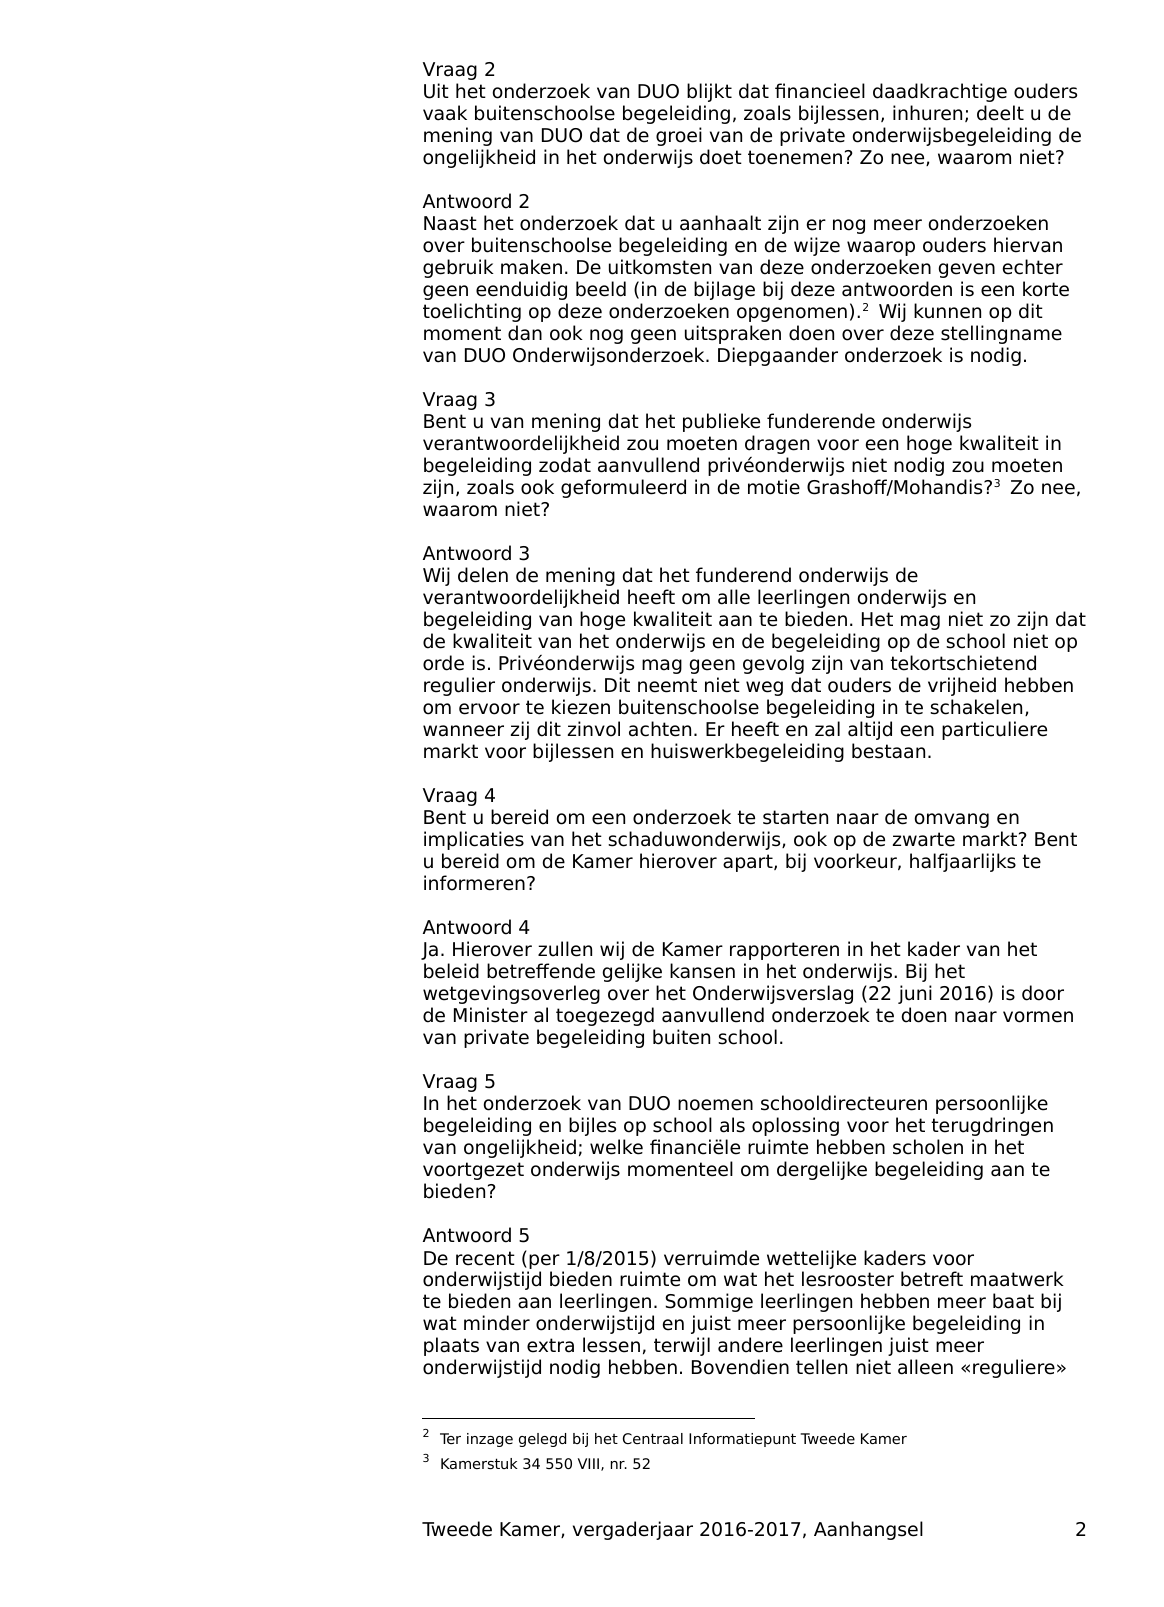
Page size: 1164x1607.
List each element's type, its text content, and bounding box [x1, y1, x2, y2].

text De recent (per 1/8/2015) verruimde wettelijke kaders voor onderwijstijd bieden ruimte om wat het lesrooster betreft maatwerk te bieden aan leerlingen. Sommige leerlingen hebben meer baat bij wat minder onderwijstijd en juist meer persoonlijke begeleiding in plaats van extra lessen, terwijl andere leerlingen juist meer onderwijstijd nodig hebben. Bovendien tellen niet alleen «reguliere» [422, 1247, 1087, 1379]
text Vraag 5 [422, 1071, 1087, 1093]
text Wij delen de mening dat het funderend onderwijs de verantwoordelijkheid heeft om alle leerlingen onderwijs en begeleiding van hoge kwaliteit aan te bieden. Het mag niet zo zijn dat de kwaliteit van het onderwijs en de begeleiding op de school niet op orde is. Privéonderwijs mag geen gevolg zijn van tekortschietend regulier onderwijs. Dit neemt niet weg dat ouders de vrijheid hebben om ervoor te kiezen buitenschoolse begeleiding in te schakelen, wanneer zij dit zinvol achten. Er heeft en zal altijd een particuliere markt voor bijlessen en huiswerkbegeleiding bestaan. [422, 565, 1087, 763]
text Uit het onderzoek van DUO blijkt dat financieel daadkrachtige ouders vaak buitenschoolse begeleiding, zoals bijlessen, inhuren; deelt u de mening van DUO dat de groei van de private onderwijsbegeleiding de ongelijkheid in het onderwijs doet toenemen? Zo nee, waarom niet? [422, 81, 1087, 169]
text Antwoord 4 [422, 917, 1087, 939]
text Naast het onderzoek dat u aanhaalt zijn er nog meer onderzoeken over buitenschoolse begeleiding en de wijze waarop ouders hiervan gebruik maken. De uitkomsten van deze onderzoeken geven echter geen eenduidig beeld (in de bijlage bij deze antwoorden is een korte toelichting op deze onderzoeken opgenomen). Wij kunnen op dit moment dan ook nog geen uitspraken doen over deze stellingname van DUO Onderwijsonderzoek. Diepgaander onderzoek is nodig. [422, 213, 1087, 367]
text Bent u bereid om een onderzoek te starten naar de omvang en implicaties van het schaduwonderwijs, ook op de zwarte markt? Bent u bereid om de Kamer hierover apart, bij voorkeur, halfjaarlijks te informeren? [422, 807, 1087, 895]
text Ja. Hierover zullen wij de Kamer rapporteren in het kader van het beleid betreffende gelijke kansen in het onderwijs. Bij het wetgevingsoverleg over het Onderwijsverslag (22 juni 2016) is door de Minister al toegezegd aanvullend onderzoek te doen naar vormen van private begeleiding buiten school. [422, 939, 1087, 1049]
text Ter inzage gelegd bij het Centraal Informatiepunt Tweede Kamer [422, 1427, 1087, 1449]
text Vraag 4 [422, 785, 1087, 807]
text Vraag 2 [422, 59, 1087, 81]
text Antwoord 2 [422, 191, 1087, 213]
text In het onderzoek van DUO noemen schooldirecteuren persoonlijke begeleiding en bijles op school als oplossing voor het terugdringen van ongelijkheid; welke financiële ruimte hebben scholen in het voortgezet onderwijs momenteel om dergelijke begeleiding aan te bieden? [422, 1093, 1087, 1203]
text Vraag 3 [422, 389, 1087, 411]
text Antwoord 5 [422, 1225, 1087, 1247]
text Bent u van mening dat het publieke funderende onderwijs verantwoordelijkheid zou moeten dragen voor een hoge kwaliteit in begeleiding zodat aanvullend privéonderwijs niet nodig zou moeten zijn, zoals ook geformuleerd in de motie Grashoff/Mohandis? Zo nee, waarom niet? [422, 411, 1087, 521]
text Kamerstuk 34 550 VIII, nr. 52 [422, 1452, 1087, 1474]
text Antwoord 3 [422, 543, 1087, 565]
